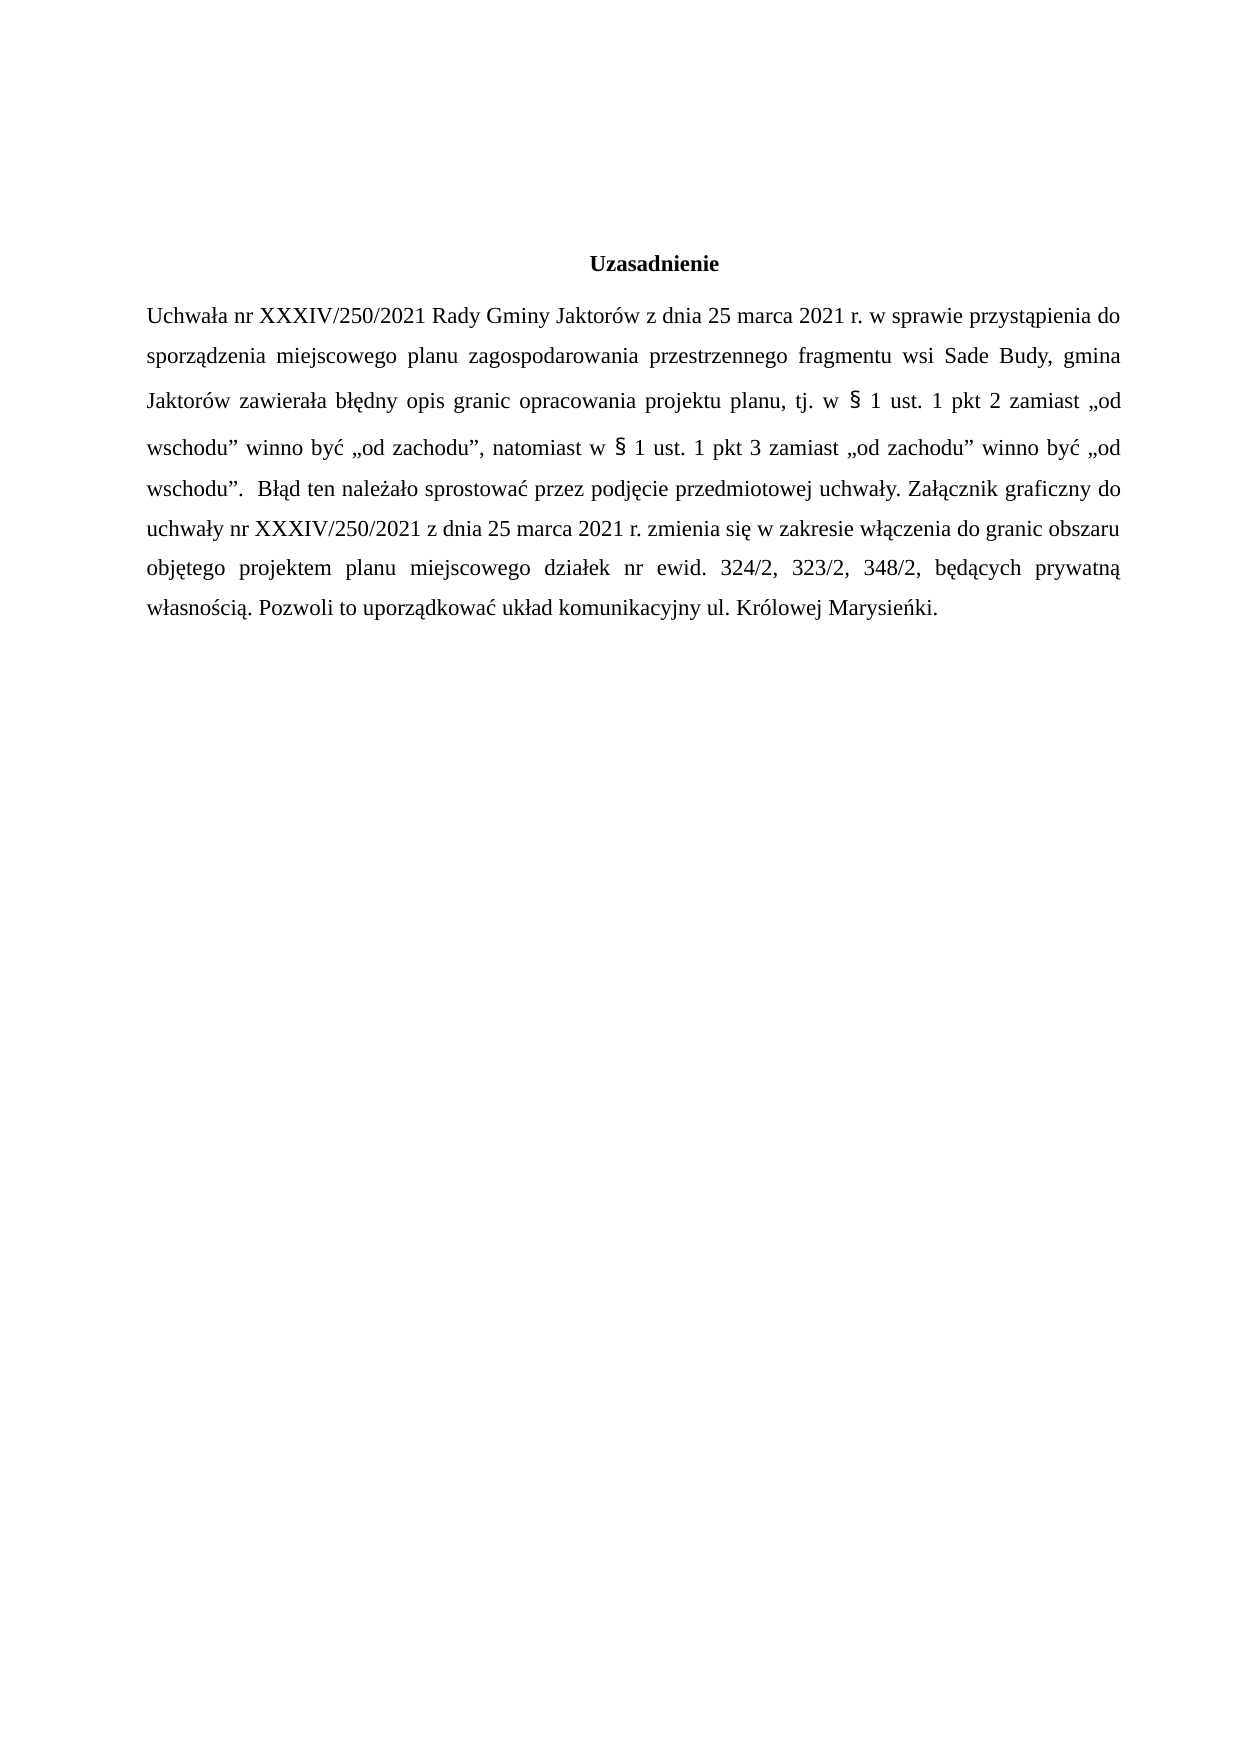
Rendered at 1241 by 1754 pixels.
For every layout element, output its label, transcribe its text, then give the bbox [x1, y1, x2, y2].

text Uzasadnienie [146, 250, 1122, 276]
text Uchwała nr XXXIV/250/2021 Rady Gminy Jaktorów z dnia 25 marca 2021 r. w sprawie przystąpienia do sporządzenia miejscowego planu zagospodarowania przestrzennego fragmentu wsi Sade Budy, gmina Jaktorów zawierała błędny opis granic opracowania projektu planu, tj. w § 1 ust. 1 pkt 2 zamiast „od wschodu” winno być „od zachodu”, natomiast w § 1 ust. 1 pkt 3 zamiast „od zachodu” winno być „od wschodu”. Błąd ten należało sprostować przez podjęcie przedmiotowej uchwały. Załącznik graficzny do uchwały nr XXXIV/250/2021 z dnia 25 marca 2021 r. zmienia się w zakresie włączenia do granic obszaru objętego projektem planu miejscowego działek nr ewid. 324/2, 323/2, 348/2, będących prywatną własnością. Pozwoli to uporządkować układ komunikacyjny ul. Królowej Marysieńki. [146, 303, 1122, 620]
